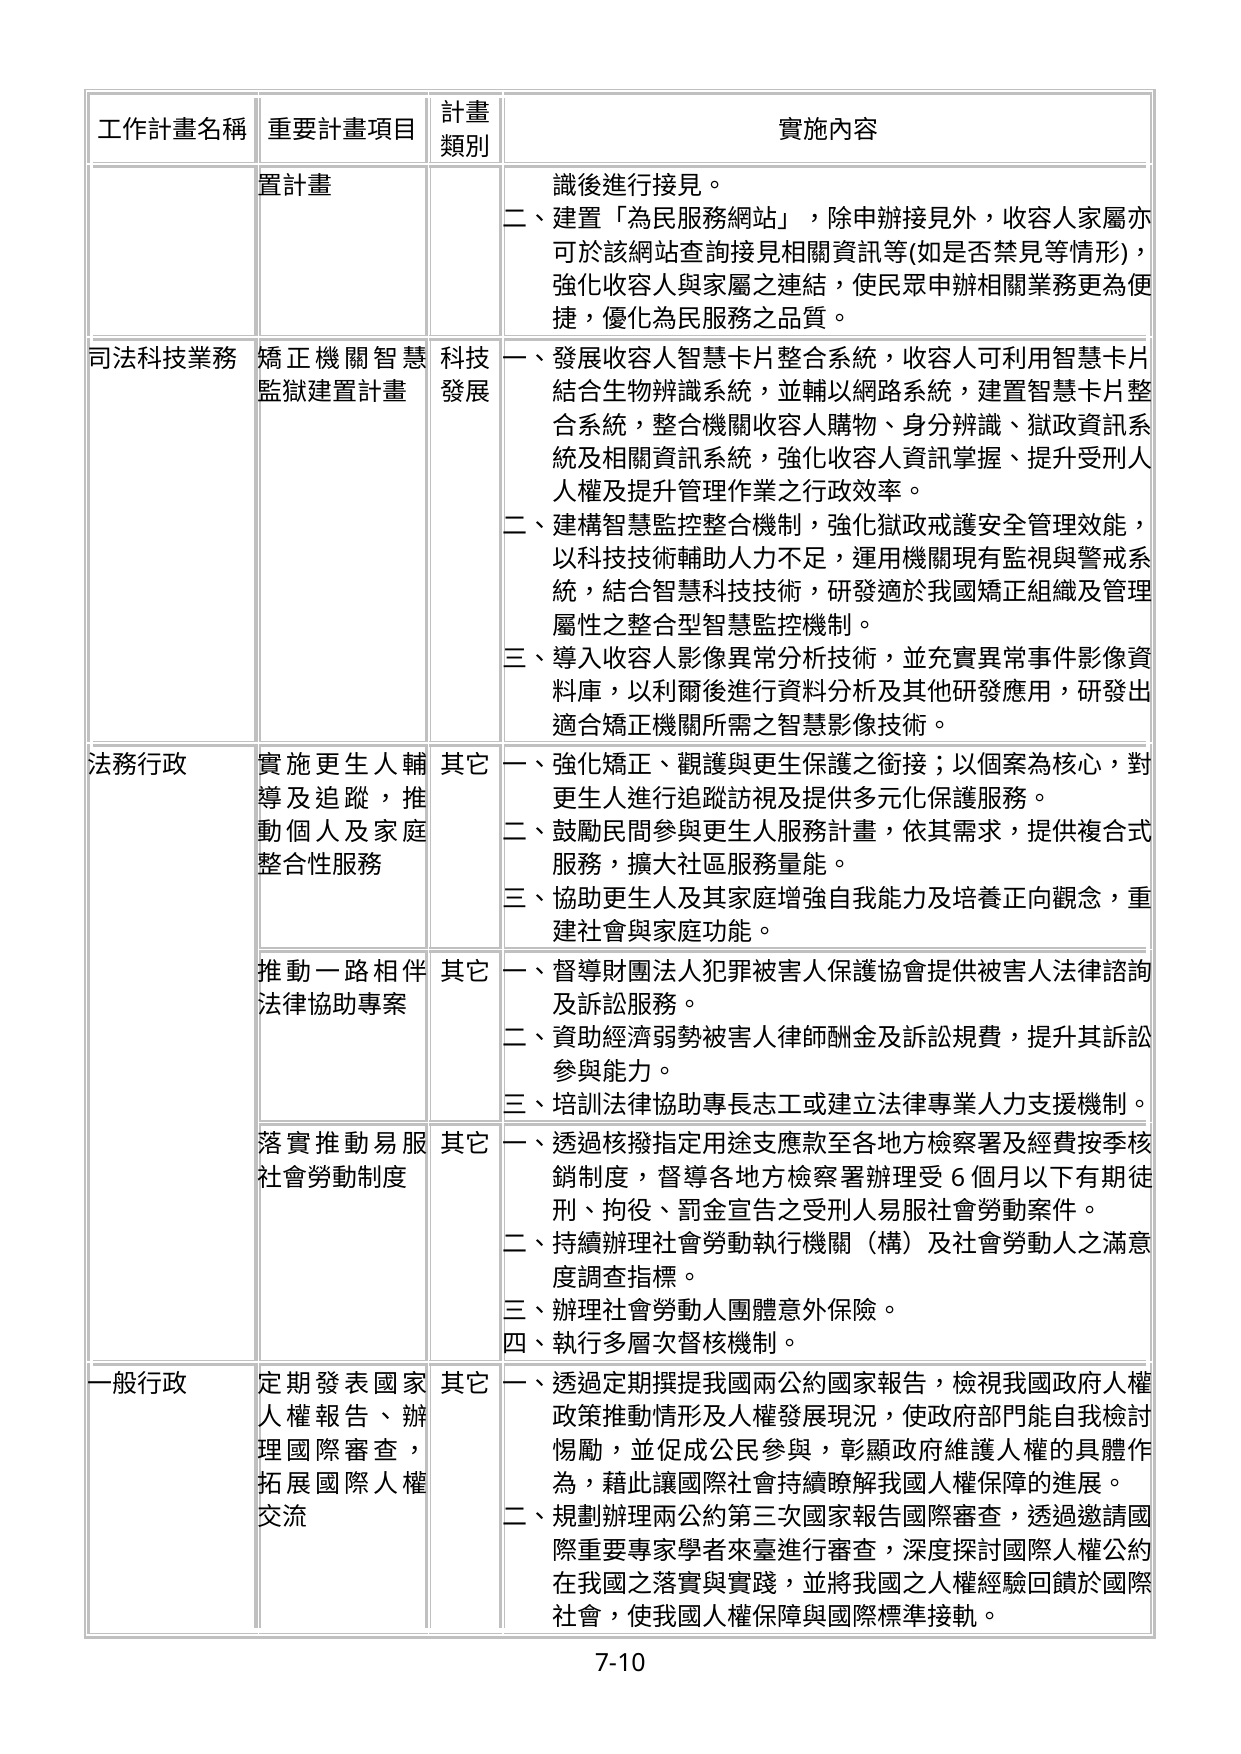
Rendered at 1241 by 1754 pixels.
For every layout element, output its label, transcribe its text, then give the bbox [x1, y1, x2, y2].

table_cell 其它 [431, 953, 499, 1120]
table_cell 法務行政 [87, 741, 257, 1359]
table_cell 推動一路相伴法律協助專案 [261, 953, 425, 1120]
table_cell [431, 168, 499, 334]
table_cell 其它 [428, 1360, 502, 1632]
table_cell 一、發展收容人智慧卡片整合系統，收容人可利用智慧卡片結合生物辨識系統，並輔以網路系統，建置智慧卡片整合系統，整合機關收容人購物、身分辨識、獄政資訊系統及相關資訊系統，強化收容人資訊掌握、提升受刑人人權及提升管理作業之行政效率。 二、建構智慧監控整合機制，強化獄政戒護安全管理效能，以科技技術輔助人力不足，運用機關現有監視與警戒系統，結合智慧科技技術，研發適於我國矯正組織及管理屬性之整合型智慧監控機制。 三、導入收容人影像異常分析技術，並充實異常事件影像資料庫，以利爾後進行資料分析及其他研發應用，研發出適合矯正機關所需之智慧影像技術。 [502, 335, 1153, 741]
table_cell 矯正機關服務型智慧監獄建置計畫 [261, 168, 425, 334]
table_cell 司法科技業務 [87, 335, 257, 741]
table_header 計畫類別 [428, 90, 502, 162]
table_cell 落實推動易服社會勞動制度 [261, 1126, 425, 1359]
table_cell 矯正機關智慧監獄建置計畫 [261, 341, 425, 741]
table_cell 其它 [431, 747, 499, 947]
table_cell 一、透過核撥指定用途支應款至各地方檢察署及經費按季核銷制度，督導各地方檢察署辦理受6個月以下有期徒刑、拘役、罰金宣告之受刑人易服社會勞動案件。 二、持續辦理社會勞動執行機關（構）及社會勞動人之滿意度調查指標。 三、辦理社會勞動人團體意外保險。 四、執行多層次督核機制。 [502, 1120, 1153, 1359]
table_cell 定期發表國家人權報告、辦理國際審查，拓展國際人權交流 [258, 1366, 428, 1632]
table_cell 識後進行接見。 二、建置「為民服務網站」，除申辦接見外，收容人家屬亦可於該網站查詢接見相關資訊等(如是否禁見等情形)，強化收容人與家屬之連結，使民眾申辦相關業務更為便捷，優化為民服務之品質。 [502, 162, 1153, 334]
table_header 實施內容 [502, 90, 1153, 162]
table_cell 實施更生人輔導及追蹤，推動個人及家庭整合性服務 [261, 747, 425, 947]
table_header 工作計畫名稱 [90, 95, 257, 162]
table_cell [87, 162, 257, 334]
table_cell 其它 [431, 1126, 499, 1359]
table_cell 一般行政 [87, 1360, 257, 1632]
table_cell 一、透過定期撰提我國兩公約國家報告，檢視我國政府人權政策推動情形及人權發展現況，使政府部門能自我檢討惕勵，並促成公民參與，彰顯政府維護人權的具體作為，藉此讓國際社會持續瞭解我國人權保障的進展。 二、規劃辦理兩公約第三次國家報告國際審查，透過邀請國際重要專家學者來臺進行審查，深度探討國際人權公約在我國之落實與實踐，並將我國之人權經驗回饋於國際社會，使我國人權保障與國際標準接軌。 [502, 1360, 1153, 1632]
table_header 重要計畫項目 [258, 90, 428, 162]
table_cell 一、強化矯正、觀護與更生保護之銜接；以個案為核心，對更生人進行追蹤訪視及提供多元化保護服務。 二、鼓勵民間參與更生人服務計畫，依其需求，提供複合式服務，擴大社區服務量能。 三、協助更生人及其家庭增強自我能力及培養正向觀念，重建社會與家庭功能。 [502, 741, 1153, 947]
table_cell 科技發展 [431, 341, 499, 741]
table_cell 一、督導財團法人犯罪被害人保護協會提供被害人法律諮詢及訴訟服務。 二、資助經濟弱勢被害人律師酬金及訴訟規費，提升其訴訟參與能力。 三、培訓法律協助專長志工或建立法律專業人力支援機制。 [502, 947, 1153, 1120]
